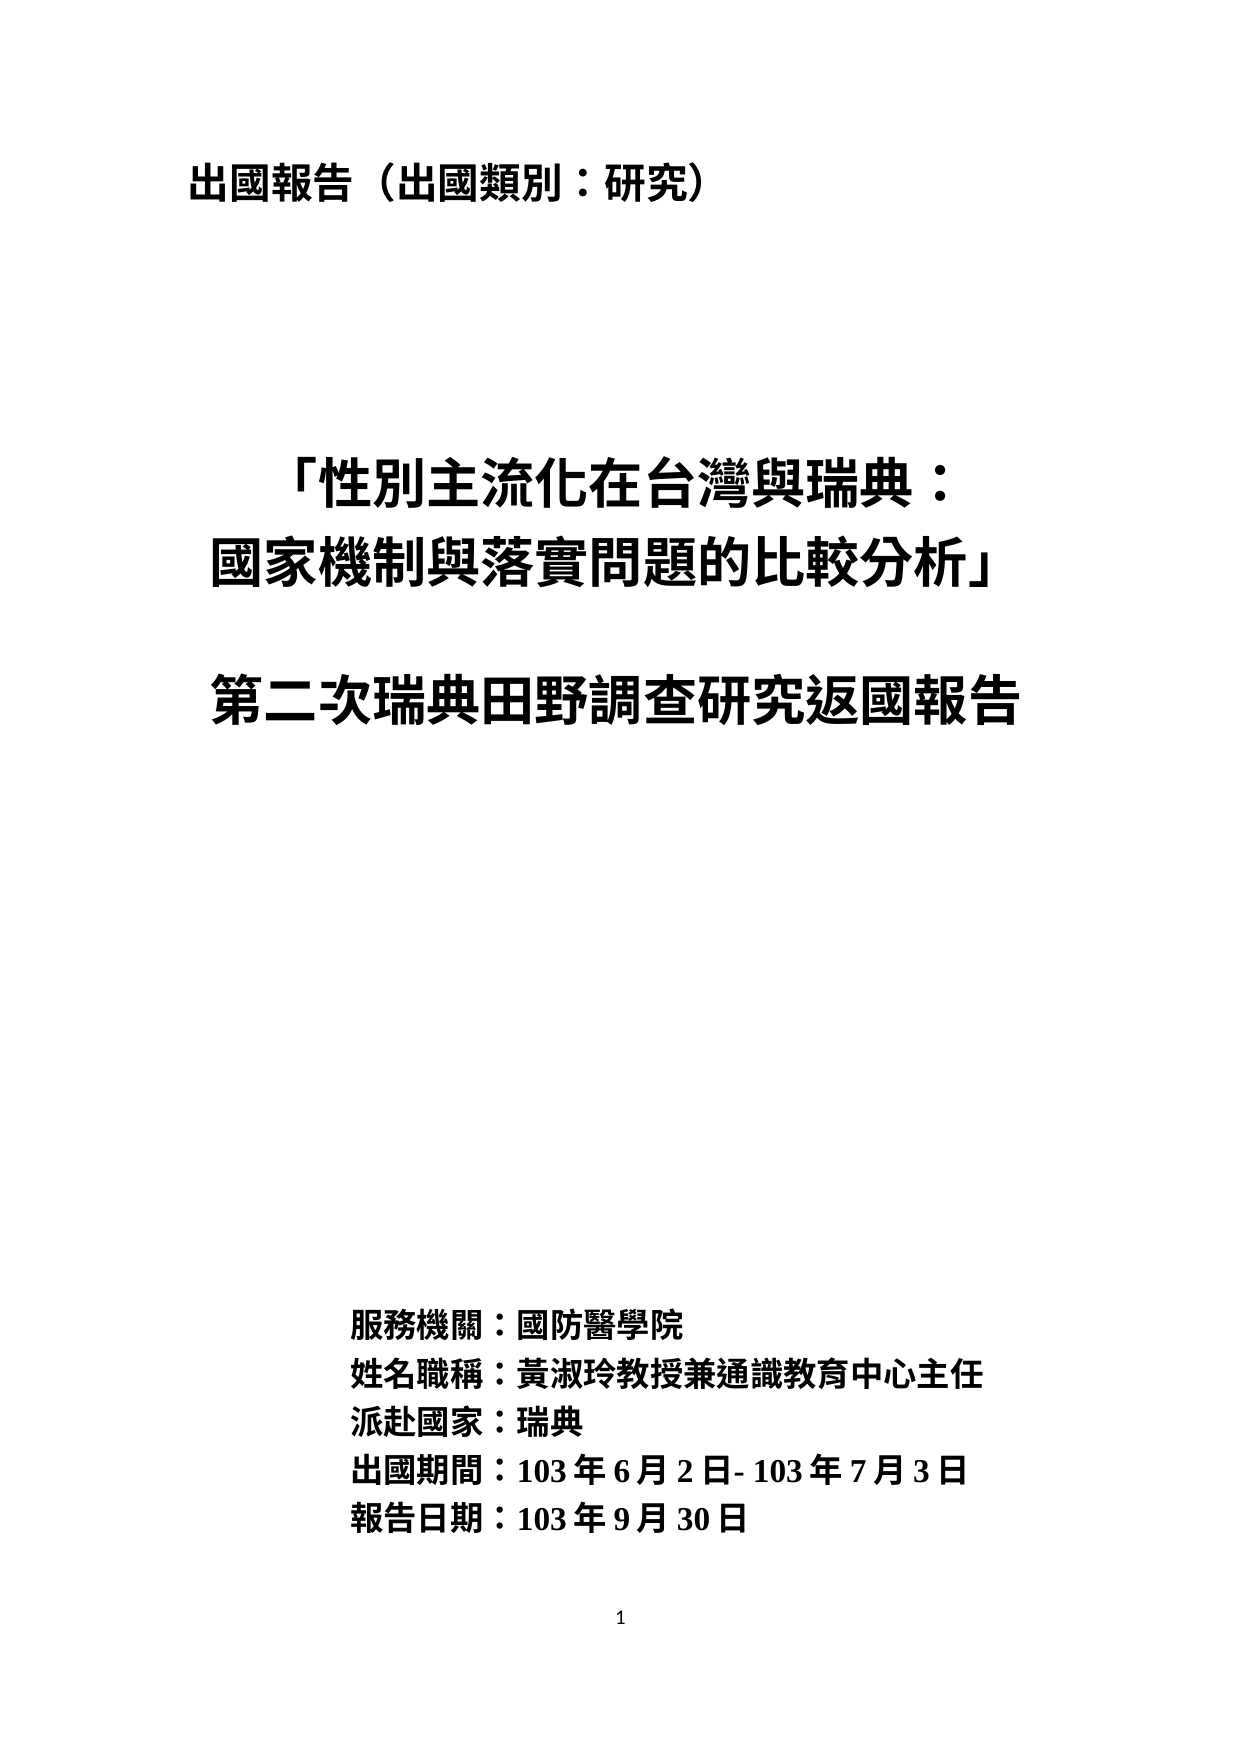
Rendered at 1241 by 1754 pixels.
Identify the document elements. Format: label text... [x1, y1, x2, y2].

text 出國報告（出國類別：研究） [187, 150, 1044, 210]
text 姓名職稱：黃淑玲教授兼通識教育中心主任 [350, 1347, 1044, 1396]
text 國家機制與落實問題的比較分析」 [187, 519, 1044, 598]
text 服務機關：國防醫學院 [350, 1299, 1044, 1347]
text 出國期間：103年6月2日- 103年7月3日 [350, 1444, 1044, 1492]
text 第二次瑞典田野調查研究返國報告 [187, 658, 1044, 736]
text 報告日期：103年9月30日 [350, 1492, 1044, 1540]
text 派赴國家：瑞典 [350, 1396, 1044, 1444]
text 「性別主流化在台灣與瑞典： [187, 441, 1044, 519]
